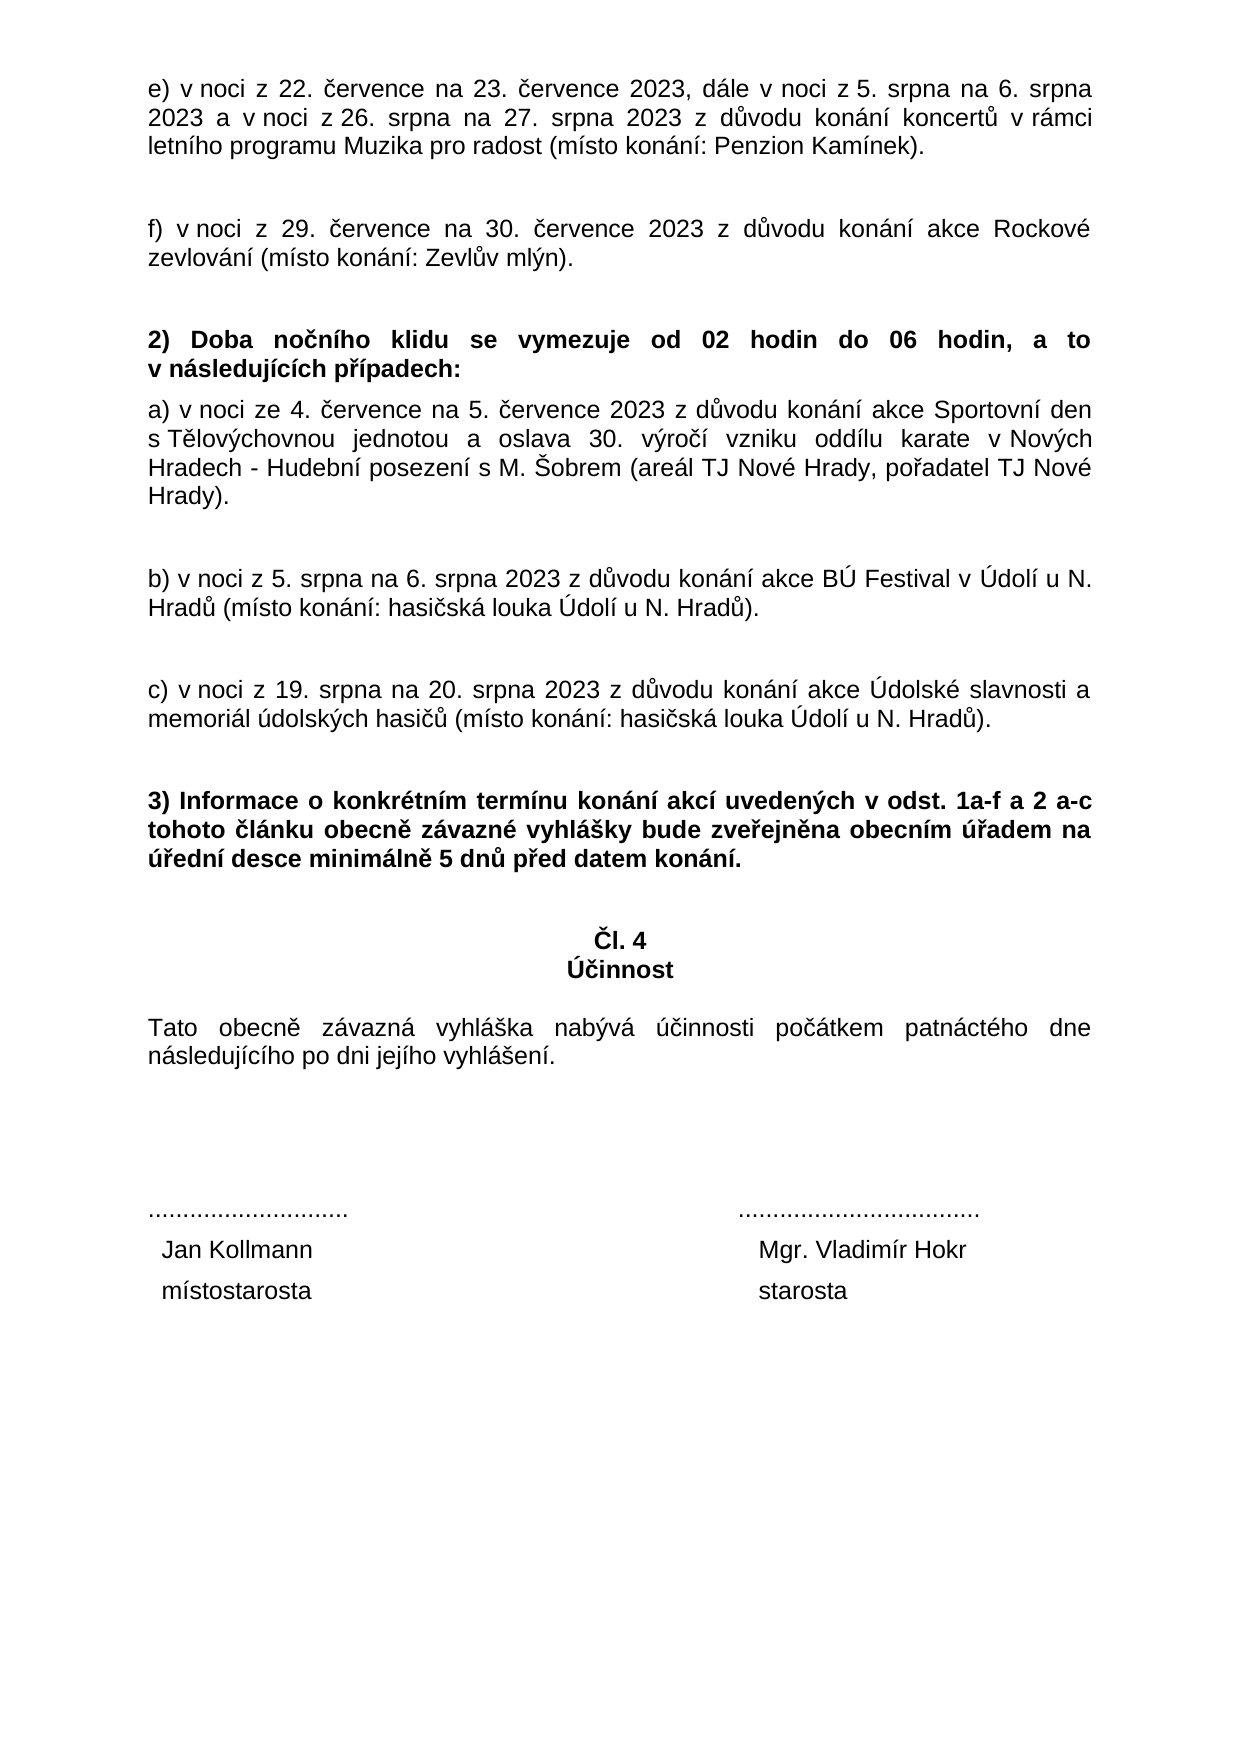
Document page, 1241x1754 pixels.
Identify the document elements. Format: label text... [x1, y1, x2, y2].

text 3) Informace o konkrétním termínu konání akcí uvedených v odst. 1a-f a 2 a-c tohoto článku obecně závazné vyhlášky bude zveřejněna obecním úřadem na úřední desce minimálně 5 dnů před datem konání. [148, 786, 1093, 873]
text e) v noci z 22. července na 23. července 2023, dále v noci z 5. srpna na 6. srpna 2023 a v noci z 26. srpna na 27. srpna 2023 z důvodu konání koncertů v rámci letního programu Muzika pro radost (místo konání: Penzion Kamínek). [148, 74, 1093, 160]
text místostarosta starosta [148, 1276, 1093, 1305]
text b) v noci z 5. srpna na 6. srpna 2023 z důvodu konání akce BÚ Festival v Údolí u N. Hradů (místo konání: hasičská louka Údolí u N. Hradů). [148, 564, 1093, 621]
text f) v noci z 29. července na 30. července 2023 z důvodu konání akce Rockové zevlování (místo konání: Zevlův mlýn). [148, 214, 1093, 271]
text Tato obecně závazná vyhláška nabývá účinnosti počátkem patnáctého dne následujícího po dni jejího vyhlášení. [148, 1013, 1093, 1070]
text Účinnost [148, 955, 1093, 984]
text Čl. 4 [148, 926, 1093, 955]
text Jan Kollmann Mgr. Vladimír Hokr [148, 1235, 1093, 1264]
text a) v noci ze 4. července na 5. července 2023 z důvodu konání akce Sportovní den s Tělovýchovnou jednotou a oslava 30. výročí vzniku oddílu karate v Nových Hradech - Hudební posezení s M. Šobrem (areál TJ Nové Hrady, pořadatel TJ Nové Hrady). [148, 395, 1093, 510]
text 2) Doba nočního klidu se vymezuje od 02 hodin do 06 hodin, a to v následujících případech: [148, 325, 1093, 383]
text ............................. ................................... [148, 1194, 1093, 1223]
text c) v noci z 19. srpna na 20. srpna 2023 z důvodu konání akce Údolské slavnosti a memoriál údolských hasičů (místo konání: hasičská louka Údolí u N. Hradů). [148, 675, 1093, 733]
